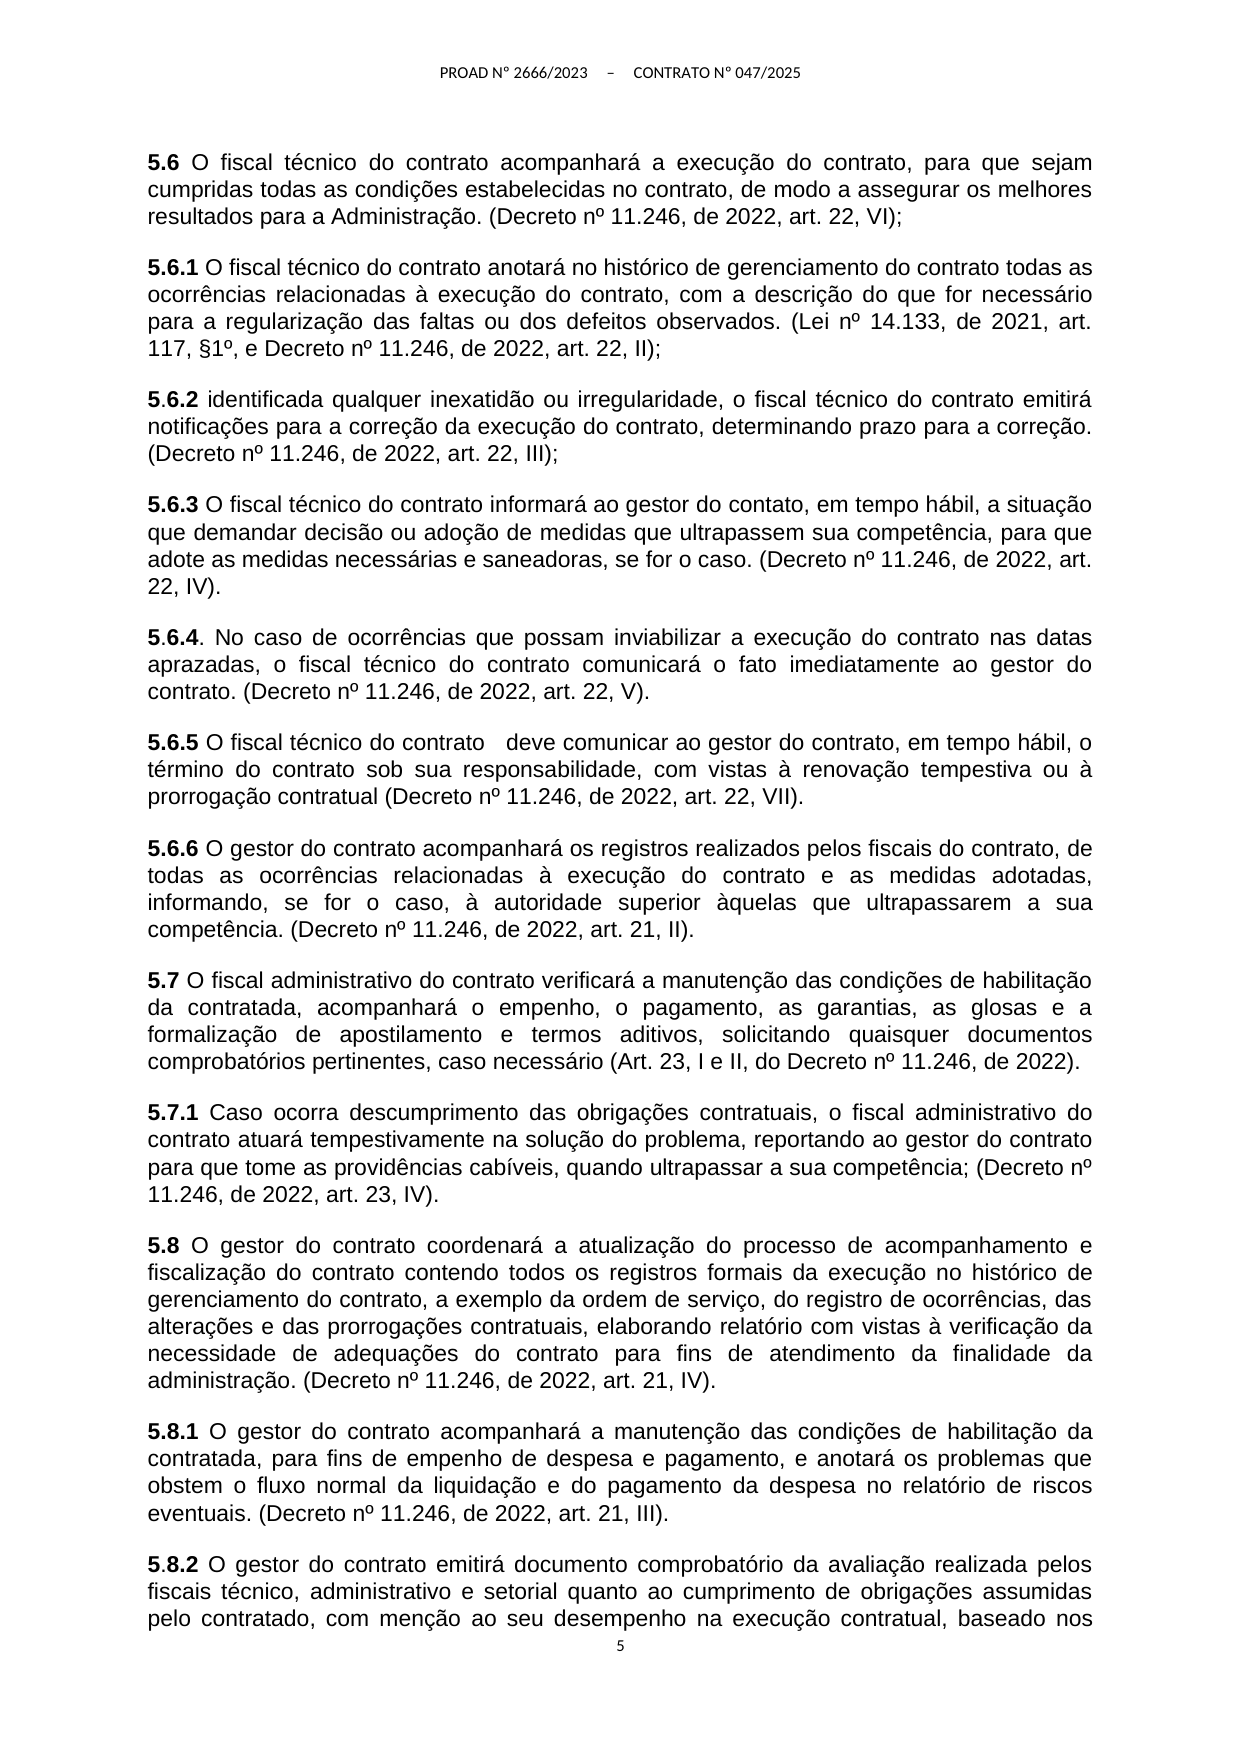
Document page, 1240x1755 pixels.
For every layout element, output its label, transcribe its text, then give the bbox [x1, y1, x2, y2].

text 5.6.5 O fiscal técnico do contrato deve comunicar ao gestor do contrato, em tempo hábil, o término do contrato sob sua responsabilidade, com vistas à renovação tempestiva ou à prorrogação contratual (Decreto nº 11.246, de 2022, art. 22, VII). [147, 729, 1093, 810]
text 5.6.4. No caso de ocorrências que possam inviabilizar a execução do contrato nas datas aprazadas, o fiscal técnico do contrato comunicará o fato imediatamente ao gestor do contrato. (Decreto nº 11.246, de 2022, art. 22, V). [147, 624, 1093, 704]
text 5.8 O gestor do contrato coordenará a atualização do processo de acompanhamento e fiscalização do contrato contendo todos os registros formais da execução no histórico de gerenciamento do contrato, a exemplo da ordem de serviço, do registro de ocorrências, das alterações e das prorrogações contratuais, elaborando relatório com vistas à verificação da necessidade de adequações do contrato para fins de atendimento da finalidade da administração. (Decreto nº 11.246, de 2022, art. 21, IV). [147, 1232, 1093, 1393]
text 5.7 O fiscal administrativo do contrato verificará a manutenção das condições de habilitação da contratada, acompanhará o empenho, o pagamento, as garantias, as glosas e a formalização de apostilamento e termos aditivos, solicitando quaisquer documentos comprobatórios pertinentes, caso necessário (Art. 23, I e II, do Decreto nº 11.246, de 2022). [147, 967, 1093, 1074]
text 5.8.2 O gestor do contrato emitirá documento comprobatório da avaliação realizada pelos fiscais técnico, administrativo e setorial quanto ao cumprimento de obrigações assumidas pelo contratado, com menção ao seu desempenho na execução contratual, baseado nos [147, 1551, 1093, 1631]
text 5.6.2 identificada qualquer inexatidão ou irregularidade, o fiscal técnico do contrato emitirá notificações para a correção da execução do contrato, determinando prazo para a correção. (Decreto nº 11.246, de 2022, art. 22, III); [147, 386, 1093, 467]
text 5.7.1 Caso ocorra descumprimento das obrigações contratuais, o fiscal administrativo do contrato atuará tempestivamente na solução do problema, reportando ao gestor do contrato para que tome as providências cabíveis, quando ultrapassar a sua competência; (Decreto nº 11.246, de 2022, art. 23, IV). [147, 1099, 1093, 1207]
text 5.6.3 O fiscal técnico do contrato informará ao gestor do contato, em tempo hábil, a situação que demandar decisão ou adoção de medidas que ultrapassem sua competência, para que adote as medidas necessárias e saneadoras, se for o caso. (Decreto nº 11.246, de 2022, art. 22, IV). [147, 491, 1093, 599]
text 5.8.1 O gestor do contrato acompanhará a manutenção das condições de habilitação da contratada, para fins de empenho de despesa e pagamento, e anotará os problemas que obstem o fluxo normal da liquidação e do pagamento da despesa no relatório de riscos eventuais. (Decreto nº 11.246, de 2022, art. 21, III). [147, 1418, 1093, 1526]
text 5.6.6 O gestor do contrato acompanhará os registros realizados pelos fiscais do contrato, de todas as ocorrências relacionadas à execução do contrato e as medidas adotadas, informando, se for o caso, à autoridade superior àquelas que ultrapassarem a sua competência. (Decreto nº 11.246, de 2022, art. 21, II). [147, 834, 1093, 942]
text 5.6.1 O fiscal técnico do contrato anotará no histórico de gerenciamento do contrato todas as ocorrências relacionadas à execução do contrato, com a descrição do que for necessário para a regularização das faltas ou dos defeitos observados. (Lei nº 14.133, de 2021, art. 117, §1º, e Decreto nº 11.246, de 2022, art. 22, II); [147, 254, 1093, 361]
text 5.6 O fiscal técnico do contrato acompanhará a execução do contrato, para que sejam cumpridas todas as condições estabelecidas no contrato, de modo a assegurar os melhores resultados para a Administração. (Decreto nº 11.246, de 2022, art. 22, VI); [147, 148, 1093, 229]
